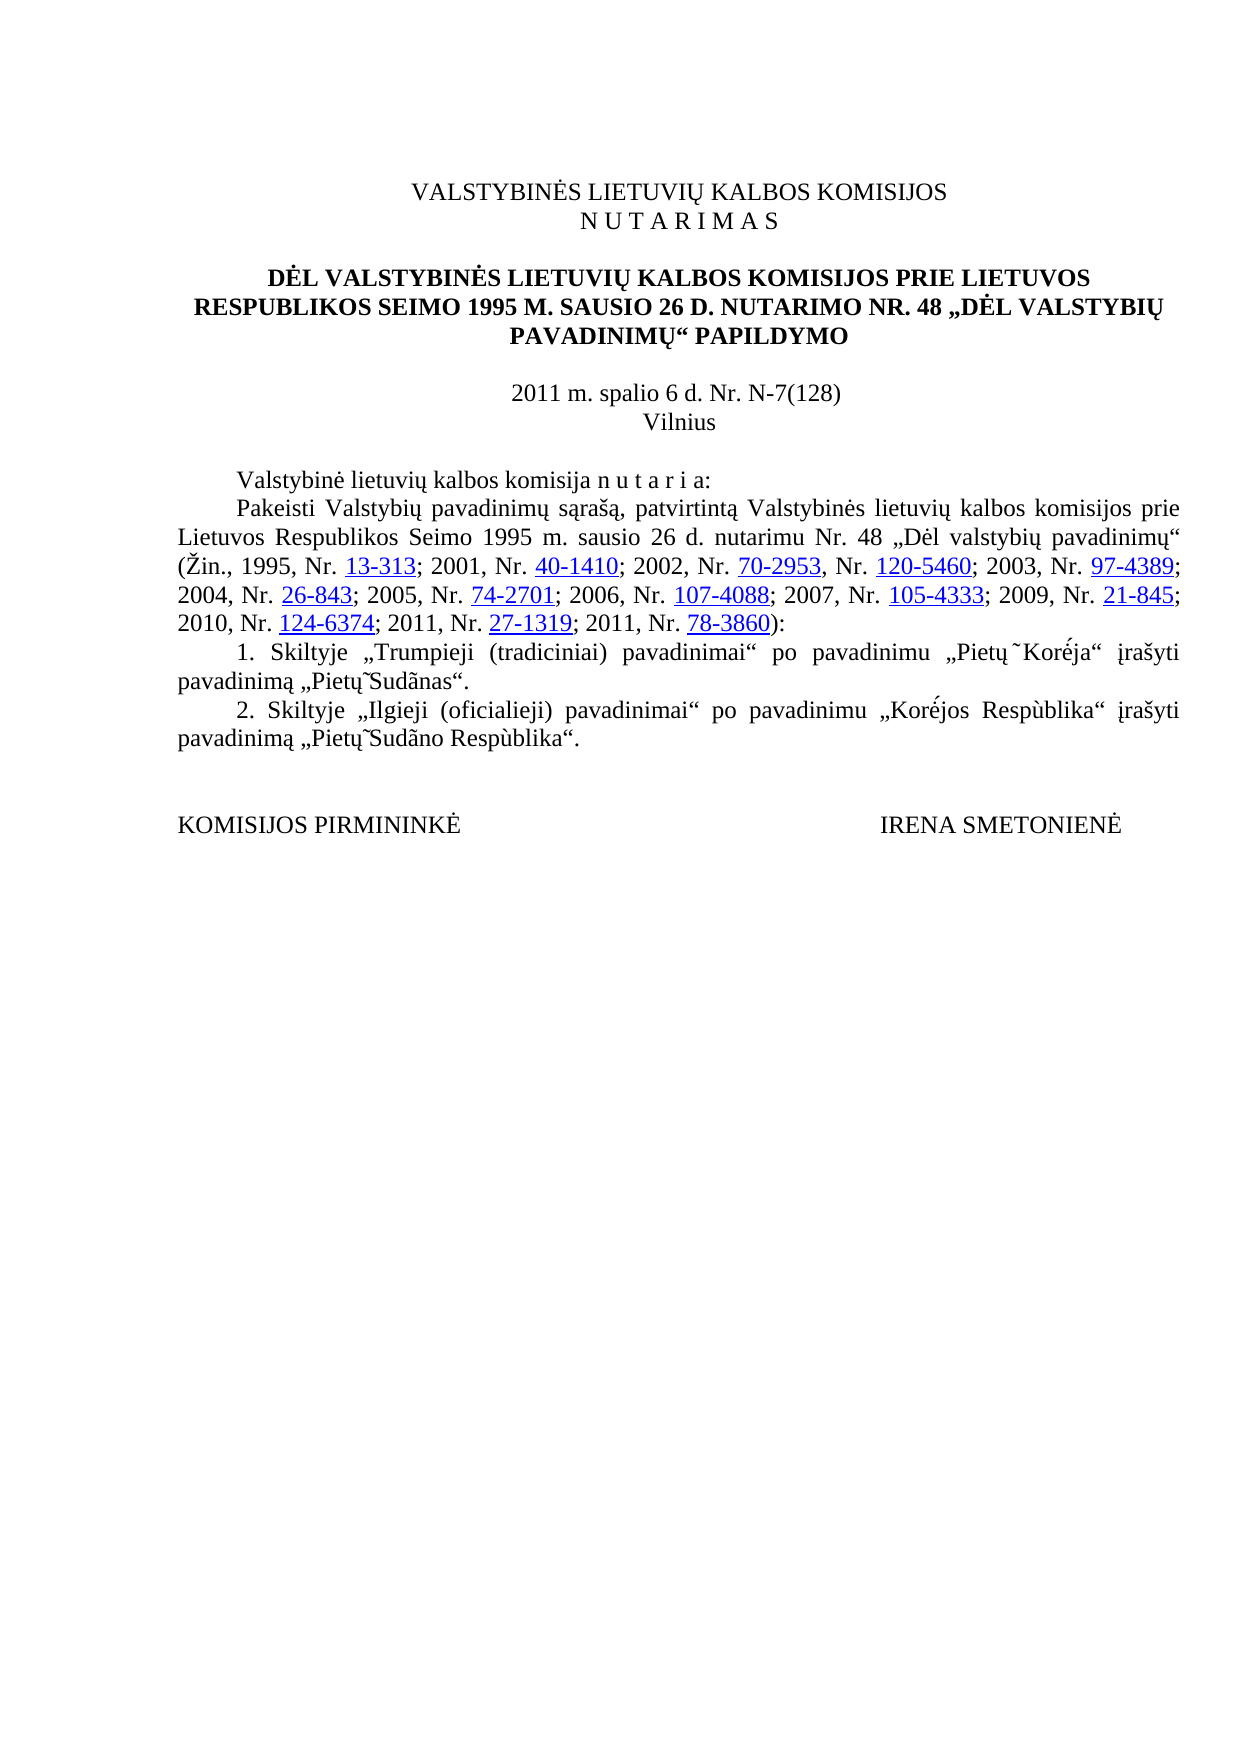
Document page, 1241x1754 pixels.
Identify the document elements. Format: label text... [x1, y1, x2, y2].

text Valstybinė lietuvių kalbos komisija nutaria: [177, 465, 1181, 493]
text DĖL VALSTYBINĖS LIETUVIŲ KALBOS KOMISIJOS PRIE LIETUVOS RESPUBLIKOS SEIMO 1995 m. SAUSIO 26 d. NUTARIMO Nr. 48 „DĖL VALSTYBIŲ PAVADINIMŲ“ PAPILDYMO [177, 263, 1181, 350]
text 1. Skiltyje „Trumpieji (tradiciniai) pavadinimai“ po pavadinimu „Pietų̃ Korė́ja“ įrašyti pavadinimą „Pietų̃ Sudãnas“. [177, 637, 1181, 695]
text Vilnius [177, 407, 1181, 436]
text NUTARIMAS [177, 206, 1181, 235]
text KOMISIJOS PIRMININKĖ IRENA SMETONIENĖ [177, 810, 1181, 838]
text 2011 m. spalio 6 d. Nr. N-7(128) [177, 378, 1181, 407]
text 2. Skiltyje „Ilgieji (oficialieji) pavadinimai“ po pavadinimu „Korė́jos Respùblika“ įrašyti pavadinimą „Pietų̃ Sudãno Respùblika“. [177, 695, 1181, 752]
text Pakeisti Valstybių pavadinimų sąrašą, patvirtintą Valstybinės lietuvių kalbos komisijos prie Lietuvos Respublikos Seimo 1995 m. sausio 26 d. nutarimu Nr. 48 „Dėl valstybių pavadinimų“ (Žin., 1995, Nr. 13-313; 2001, Nr. 40-1410; 2002, Nr. 70-2953, Nr. 120-5460; 2003, Nr. 97-4389; 2004, Nr. 26-843; 2005, Nr. 74-2701; 2006, Nr. 107-4088; 2007, Nr. 105-4333; 2009, Nr. 21-845; 2010, Nr. 124-6374; 2011, Nr. 27-1319; 2011, Nr. 78-3860): [177, 493, 1181, 637]
text VALSTYBINĖS LIETUVIŲ KALBOS KOMISIJOS [177, 177, 1181, 206]
